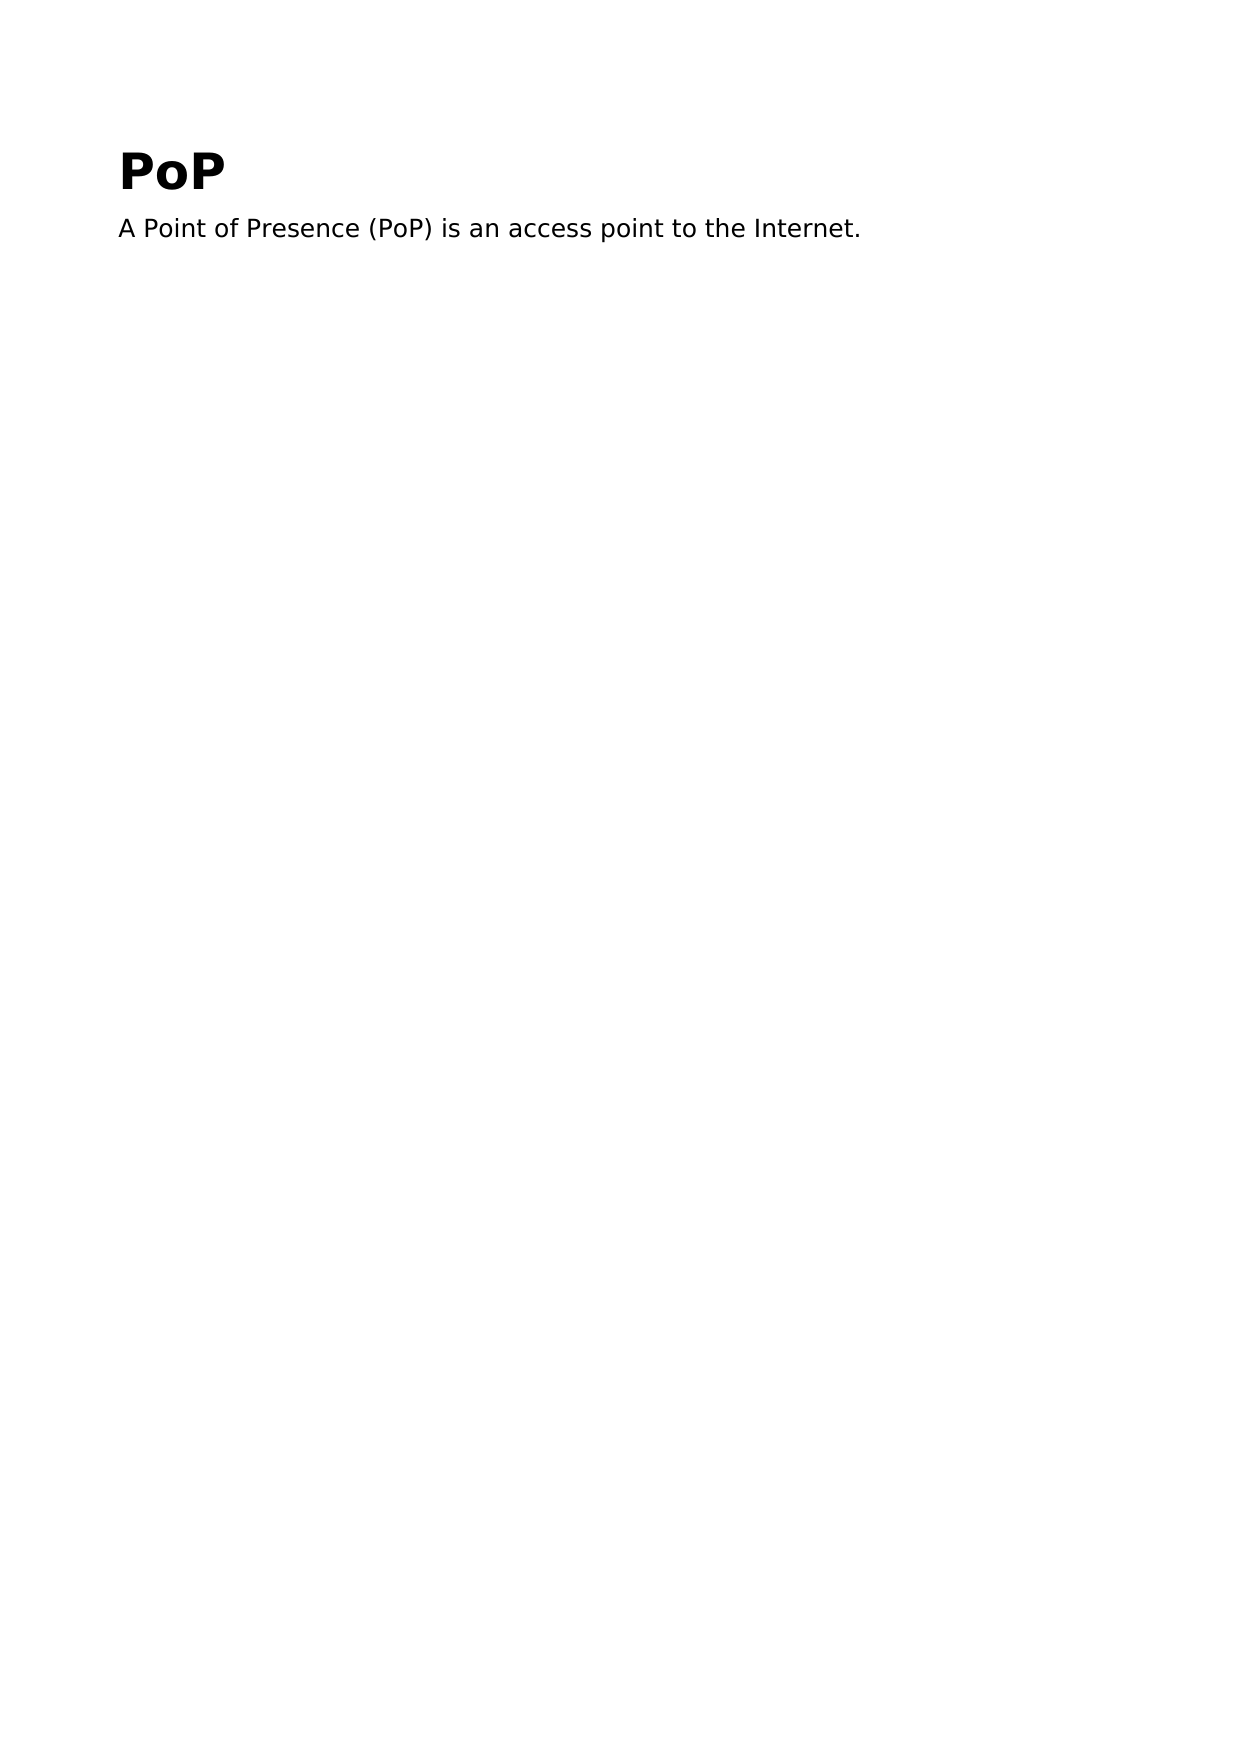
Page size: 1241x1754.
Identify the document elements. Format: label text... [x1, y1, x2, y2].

subtitle PoP [118, 143, 1122, 201]
text A Point of Presence (PoP) is an access point to the Internet. [118, 214, 1122, 243]
